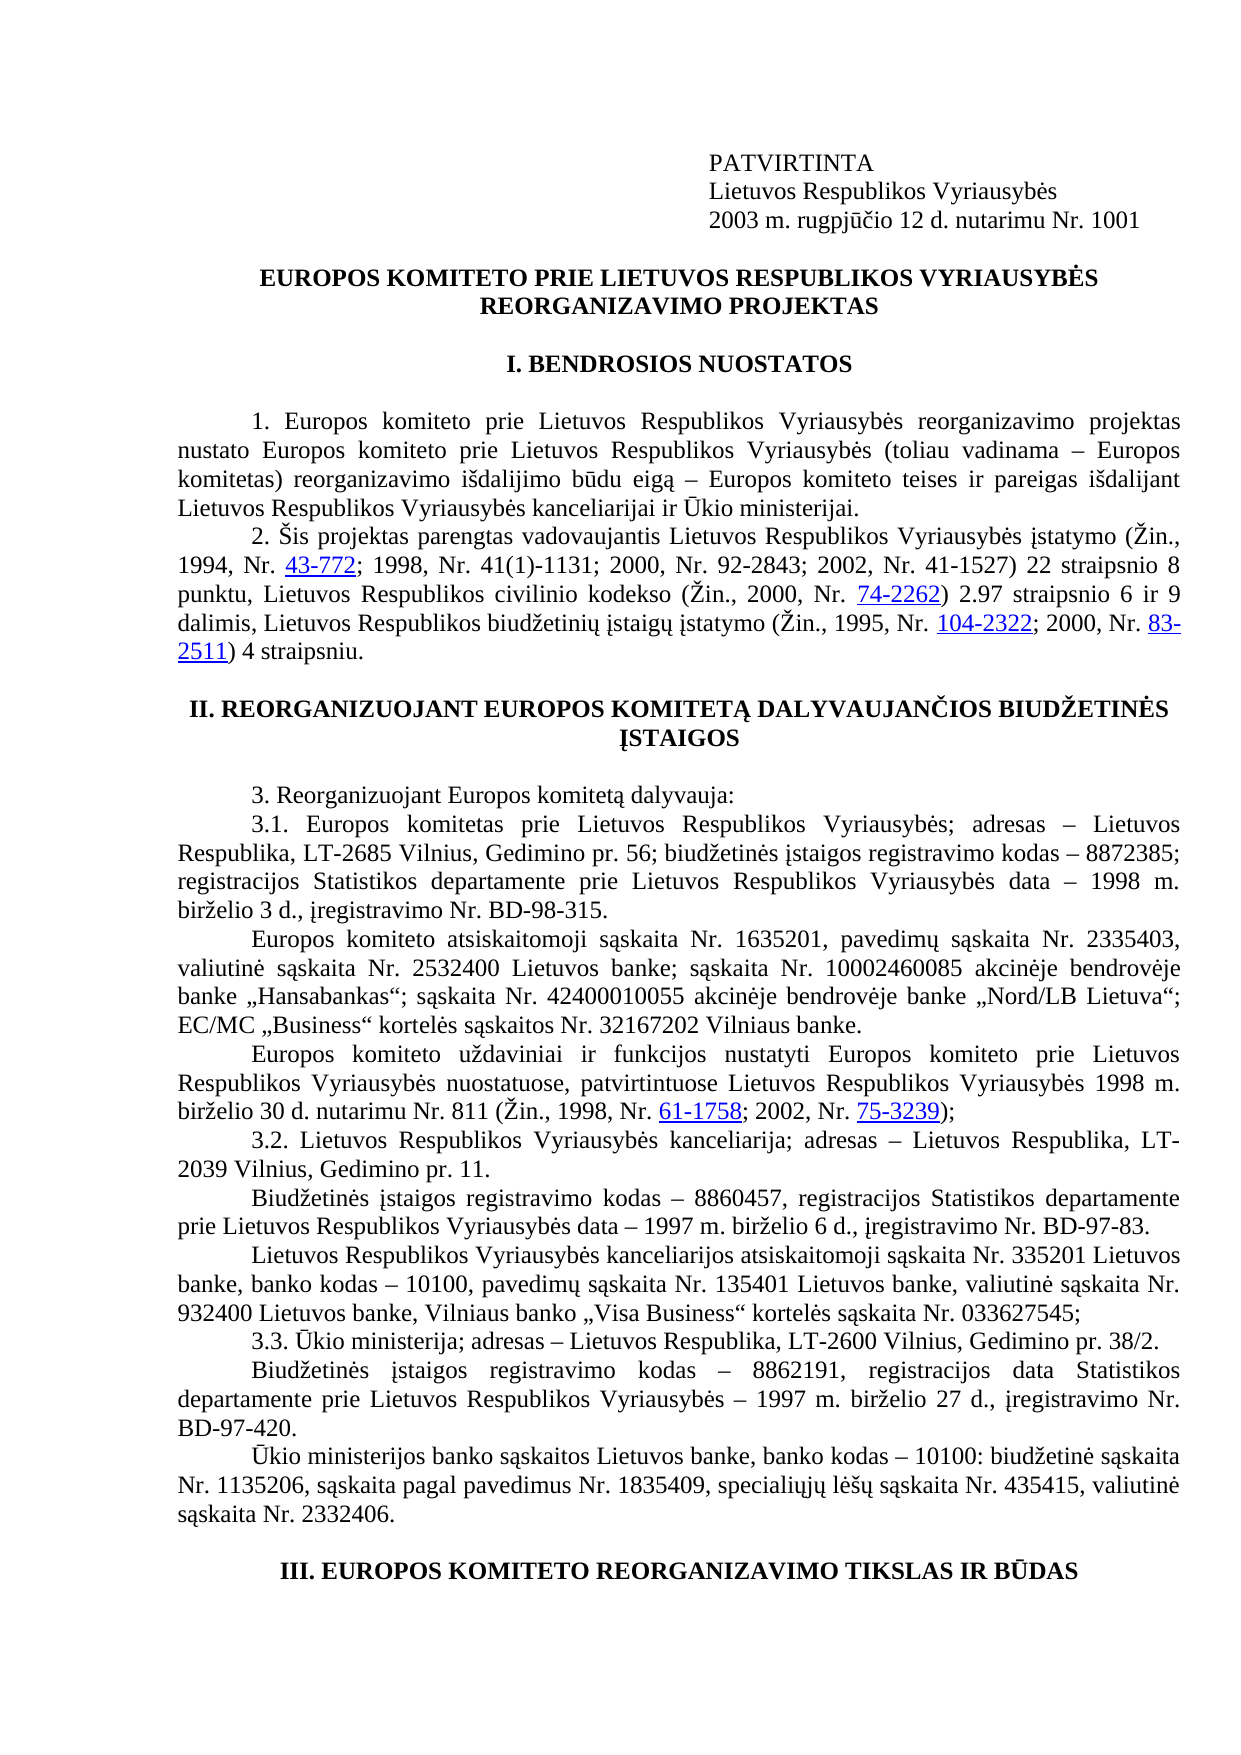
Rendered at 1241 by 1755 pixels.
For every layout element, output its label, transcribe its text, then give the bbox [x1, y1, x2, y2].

text 3.1. Europos komitetas prie Lietuvos Respublikos Vyriausybės; adresas – Lietuvos Respublika, LT-2685 Vilnius, Gedimino pr. 56; biudžetinės įstaigos registravimo kodas – 8872385; registracijos Statistikos departamente prie Lietuvos Respublikos Vyriausybės data – 1998 m. birželio 3 d., įregistravimo Nr. BD-98-315. [177, 809, 1181, 924]
text Europos komiteto atsiskaitomoji sąskaita Nr. 1635201, pavedimų sąskaita Nr. 2335403, valiutinė sąskaita Nr. 2532400 Lietuvos banke; sąskaita Nr. 10002460085 akcinėje bendrovėje banke „Hansabankas“; sąskaita Nr. 42400010055 akcinėje bendrovėje banke „Nord/LB Lietuva“; EC/MC „Business“ kortelės sąskaitos Nr. 32167202 Vilniaus banke. [177, 924, 1181, 1039]
text Lietuvos Respublikos Vyriausybės kanceliarijos atsiskaitomoji sąskaita Nr. 335201 Lietuvos banke, banko kodas – 10100, pavedimų sąskaita Nr. 135401 Lietuvos banke, valiutinė sąskaita Nr. 932400 Lietuvos banke, Vilniaus banko „Visa Business“ kortelės sąskaita Nr. 033627545; [177, 1240, 1181, 1326]
text ĮSTAIGOS [177, 723, 1181, 751]
text Ūkio ministerijos banko sąskaitos Lietuvos banke, banko kodas – 10100: biudžetinė sąskaita Nr. 1135206, sąskaita pagal pavedimus Nr. 1835409, specialiųjų lėšų sąskaita Nr. 435415, valiutinė sąskaita Nr. 2332406. [177, 1441, 1181, 1528]
text 1. Europos komiteto prie Lietuvos Respublikos Vyriausybės reorganizavimo projektas nustato Europos komiteto prie Lietuvos Respublikos Vyriausybės (toliau vadinama – Europos komitetas) reorganizavimo išdalijimo būdu eigą – Europos komiteto teises ir pareigas išdalijant Lietuvos Respublikos Vyriausybės kanceliarijai ir Ūkio ministerijai. [177, 406, 1181, 521]
text II. REORGANIZUOJANT EUROPOS KOMITETĄ DALYVAUJANČIOS BIUDŽETINĖS [177, 694, 1181, 723]
text 3.3. Ūkio ministerija; adresas – Lietuvos Respublika, LT-2600 Vilnius, Gedimino pr. 38/2. [177, 1326, 1181, 1355]
text 2. Šis projektas parengtas vadovaujantis Lietuvos Respublikos Vyriausybės įstatymo (Žin., 1994, Nr. 43-772; 1998, Nr. 41(1)-1131; 2000, Nr. 92-2843; 2002, Nr. 41-1527) 22 straipsnio 8 punktu, Lietuvos Respublikos civilinio kodekso (Žin., 2000, Nr. 74-2262) 2.97 straipsnio 6 ir 9 dalimis, Lietuvos Respublikos biudžetinių įstaigų įstatymo (Žin., 1995, Nr. 104-2322; 2000, Nr. 83-2511) 4 straipsniu. [177, 521, 1181, 665]
text EUROPOS KOMITETO PRIE LIETUVOS RESPUBLIKOS VYRIAUSYBĖS [177, 263, 1181, 291]
text 3. Reorganizuojant Europos komitetą dalyvauja: [177, 780, 1181, 809]
text REORGANIZAVIMO PROJEKTAS [177, 291, 1181, 320]
text 2003 m. rugpjūčio 12 d. nutarimu Nr. 1001 [177, 205, 1181, 234]
text 3.2. Lietuvos Respublikos Vyriausybės kanceliarija; adresas – Lietuvos Respublika, LT-2039 Vilnius, Gedimino pr. 11. [177, 1125, 1181, 1183]
text Lietuvos Respublikos Vyriausybės [177, 176, 1181, 205]
text PATVIRTINTA [177, 148, 1181, 176]
text I. BENDROSIOS NUOSTATOS [177, 349, 1181, 378]
text III. EUROPOS KOMITETO REORGANIZAVIMO TIKSLAS IR BŪDAS [177, 1556, 1181, 1585]
text Biudžetinės įstaigos registravimo kodas – 8862191, registracijos data Statistikos departamente prie Lietuvos Respublikos Vyriausybės – 1997 m. birželio 27 d., įregistravimo Nr. BD-97-420. [177, 1355, 1181, 1441]
text Biudžetinės įstaigos registravimo kodas – 8860457, registracijos Statistikos departamente prie Lietuvos Respublikos Vyriausybės data – 1997 m. birželio 6 d., įregistravimo Nr. BD-97-83. [177, 1183, 1181, 1240]
text Europos komiteto uždaviniai ir funkcijos nustatyti Europos komiteto prie Lietuvos Respublikos Vyriausybės nuostatuose, patvirtintuose Lietuvos Respublikos Vyriausybės 1998 m. birželio 30 d. nutarimu Nr. 811 (Žin., 1998, Nr. 61-1758; 2002, Nr. 75-3239); [177, 1039, 1181, 1125]
